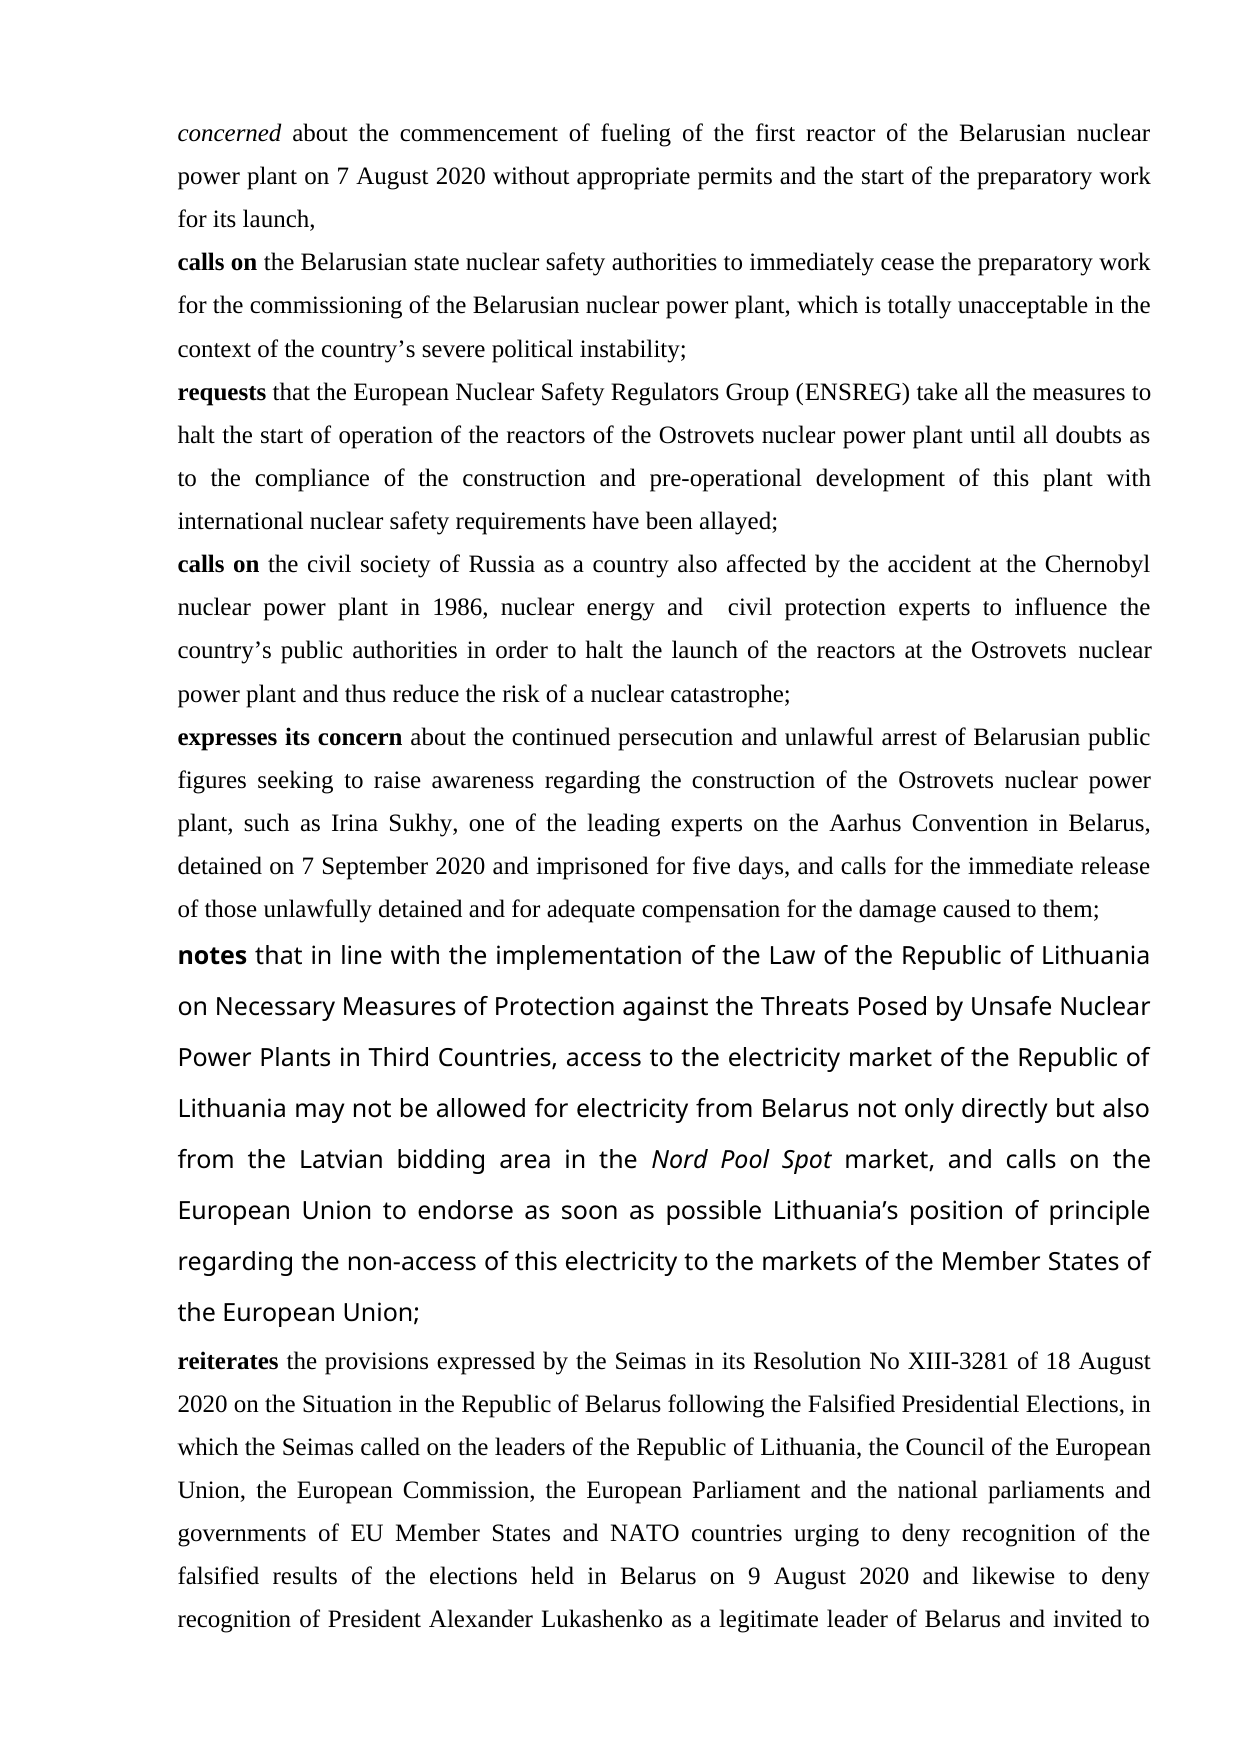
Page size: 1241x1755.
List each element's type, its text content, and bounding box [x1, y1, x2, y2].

text calls on the civil society of Russia as a country also affected by the accident at the Chernobyl nuclear power plant in 1986, nuclear energy and civil protection experts to influence the country’s public authorities in order to halt the launch of the reactors at the Ostrovets nuclear power plant and thus reduce the risk of a nuclear catastrophe; [177, 549, 1152, 707]
text reiterates the provisions expressed by the Seimas in its Resolution No XIII-3281 of 18 August 2020 on the Situation in the Republic of Belarus following the Falsified Presidential Elections, in which the Seimas called on the leaders of the Republic of Lithuania, the Council of the European Union, the European Commission, the European Parliament and the national parliaments and governments of EU Member States and NATO countries urging to deny recognition of the falsified results of the elections held in Belarus on 9 August 2020 and likewise to deny recognition of President Alexander Lukashenko as a legitimate leader of Belarus and invited to [177, 1346, 1152, 1633]
text concerned about the commencement of fueling of the first reactor of the Belarusian nuclear power plant on 7 August 2020 without appropriate permits and the start of the preparatory work for its launch, [177, 118, 1152, 233]
text calls on the Belarusian state nuclear safety authorities to immediately cease the preparatory work for the commissioning of the Belarusian nuclear power plant, which is totally unacceptable in the context of the country’s severe political instability; [177, 247, 1152, 362]
text requests that the European Nuclear Safety Regulators Group (ENSREG) take all the measures to halt the start of operation of the reactors of the Ostrovets nuclear power plant until all doubts as to the compliance of the construction and pre-operational development of this plant with international nuclear safety requirements have been allayed; [177, 377, 1152, 535]
text expresses its concern about the continued persecution and unlawful arrest of Belarusian public figures seeking to raise awareness regarding the construction of the Ostrovets nuclear power plant, such as Irina Sukhy, one of the leading experts on the Aarhus Convention in Belarus, detained on 7 September 2020 and imprisoned for five days, and calls for the immediate release of those unlawfully detained and for adequate compensation for the damage caused to them; [177, 722, 1152, 923]
text notes that in line with the implementation of the Law of the Republic of Lithuania on Necessary Measures of Protection against the Threats Posed by Unsafe Nuclear Power Plants in Third Countries, access to the electricity market of the Republic of Lithuania may not be allowed for electricity from Belarus not only directly but also from the Latvian bidding area in the Nord Pool Spot market, and calls on the European Union to endorse as soon as possible Lithuania’s position of principle regarding the non-access of this electricity to the markets of the Member States of the European Union; [177, 937, 1152, 1329]
